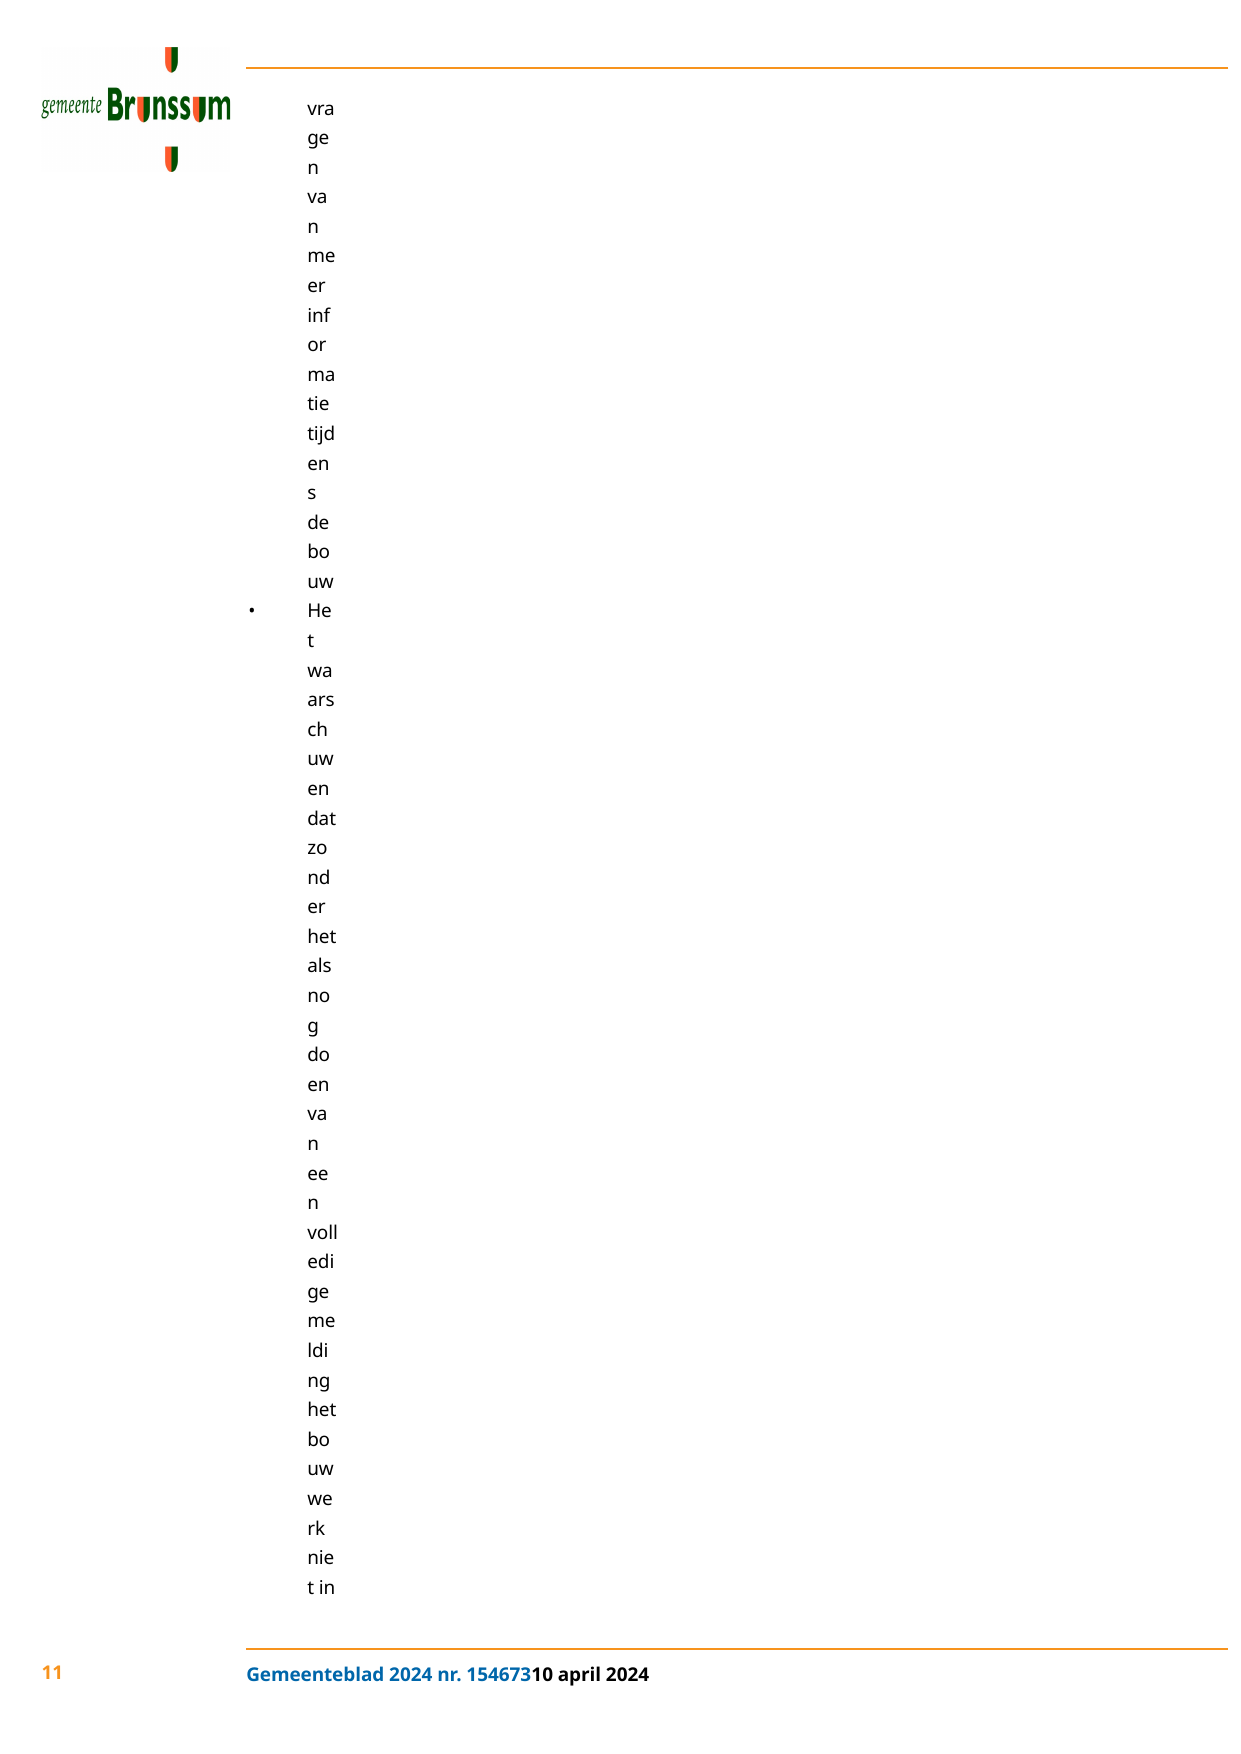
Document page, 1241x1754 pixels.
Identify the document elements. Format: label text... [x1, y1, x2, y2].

table_cell [338, 95, 429, 1600]
table_cell [700, 95, 790, 1600]
table_cell [971, 95, 1061, 1600]
table_cell [609, 95, 700, 1600]
table_cell [790, 95, 881, 1600]
table_cell [881, 95, 971, 1600]
table_cell [1061, 95, 1152, 1600]
picture [41, 47, 231, 172]
table_cell Volledigheid melding: Het na ontvangst van de bouwmelding beslissen dat de melding onvolledig is Het verzoek om gegevens of bescheiden te verstrekken over specifieke bouwwerkzaamheden en de momenten waarop deze worden uitgevoerd. Het opvragen van meer informatie tijdens de bouw Het waarschuwen dat zonder het alsnog doen van een volledige melding het bouwwerk niet in gebruik mag worden genomen [248, 95, 338, 1600]
table_cell [519, 95, 609, 1600]
table_cell [429, 95, 519, 1600]
